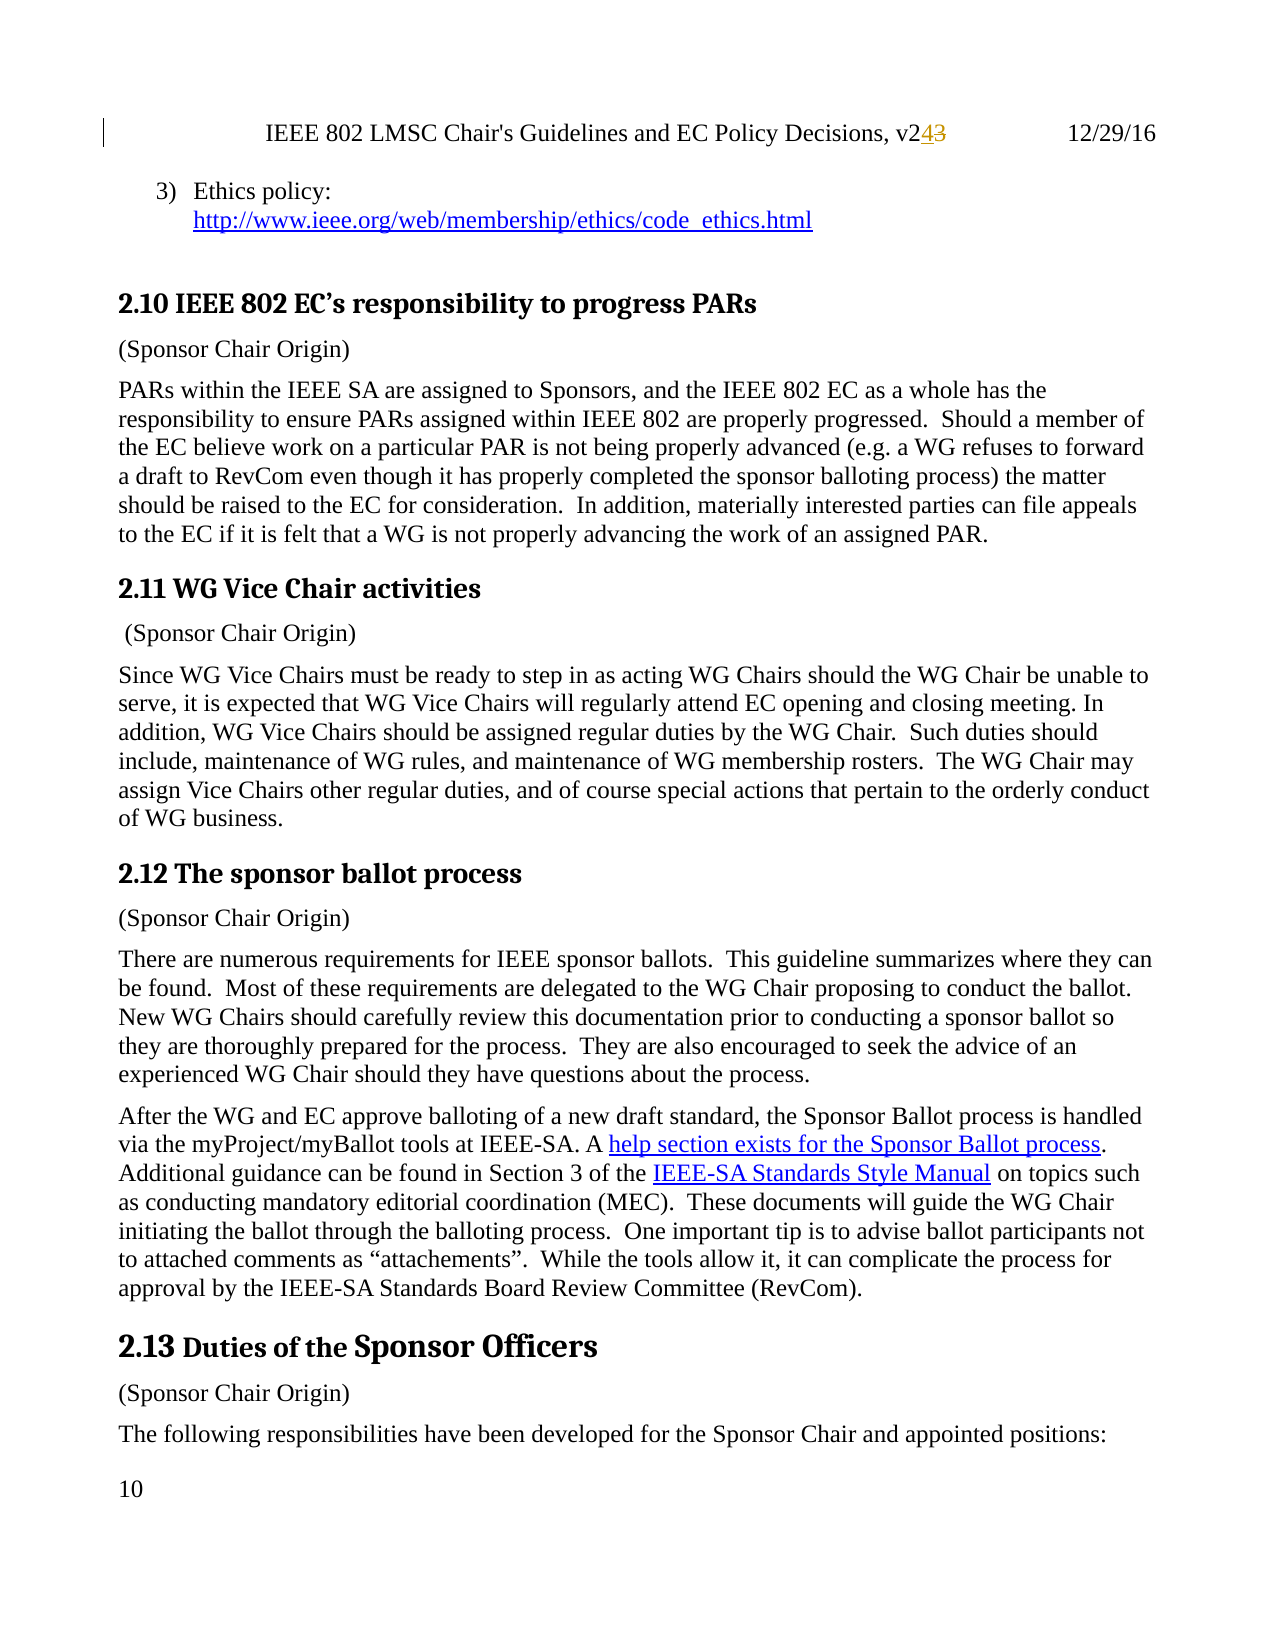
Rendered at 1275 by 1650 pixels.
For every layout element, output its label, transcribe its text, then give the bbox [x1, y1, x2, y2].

text (Sponsor Chair Origin) [118, 903, 1157, 932]
text (Sponsor Chair Origin) [118, 1378, 1157, 1407]
text (Sponsor Chair Origin) [118, 618, 1157, 647]
text PARs within the IEEE SA are assigned to Sponsors, and the IEEE 802 EC as a whole has the responsibility to ensure PARs assigned within IEEE 802 are properly progressed. Should a member of the EC believe work on a particular PAR is not being properly advanced (e.g. a WG refuses to forward a draft to RevCom even though it has properly completed the sponsor balloting process) the matter should be raised to the EC for consideration. In addition, materially interested parties can file appeals to the EC if it is felt that a WG is not properly advancing the work of an assigned PAR. [118, 375, 1157, 547]
subtitle The sponsor ballot process [118, 857, 1157, 891]
list Ethics policy: http://www.ieee.org/web/membership/ethics/code_ethics.html [156, 176, 1157, 234]
text The following responsibilities have been developed for the Sponsor Chair and appointed positions: [118, 1419, 1157, 1448]
text After the WG and EC approve balloting of a new draft standard, the Sponsor Ballot process is handled via the myProject/myBallot tools at IEEE-SA. A help section exists for the Sponsor Ballot process. Additional guidance can be found in Section 3 of the IEEE-SA Standards Style Manual on topics such as conducting mandatory editorial coordination (MEC). These documents will guide the WG Chair initiating the ballot through the balloting process. One important tip is to advise ballot participants not to attached comments as “attachements”. While the tools allow it, it can complicate the process for approval by the IEEE-SA Standards Board Review Committee (RevCom). [118, 1101, 1157, 1302]
text (Sponsor Chair Origin) [118, 334, 1157, 362]
text There are numerous requirements for IEEE sponsor ballots. This guideline summarizes where they can be found. Most of these requirements are delegated to the WG Chair proposing to conduct the ballot. New WG Chairs should carefully review this documentation prior to conducting a sponsor ballot so they are thoroughly prepared for the process. They are also encouraged to seek the advice of an experienced WG Chair should they have questions about the process. [118, 944, 1157, 1088]
subtitle Duties of the Sponsor Officers [118, 1327, 1157, 1365]
subtitle WG Vice Chair activities [118, 572, 1157, 606]
text Since WG Vice Chairs must be ready to step in as acting WG Chairs should the WG Chair be unable to serve, it is expected that WG Vice Chairs will regularly attend EC opening and closing meeting. In addition, WG Vice Chairs should be assigned regular duties by the WG Chair. Such duties should include, maintenance of WG rules, and maintenance of WG membership rosters. The WG Chair may assign Vice Chairs other regular duties, and of course special actions that pertain to the orderly conduct of WG business. [118, 660, 1157, 832]
subtitle IEEE 802 EC’s responsibility to progress PARs [118, 288, 1157, 321]
